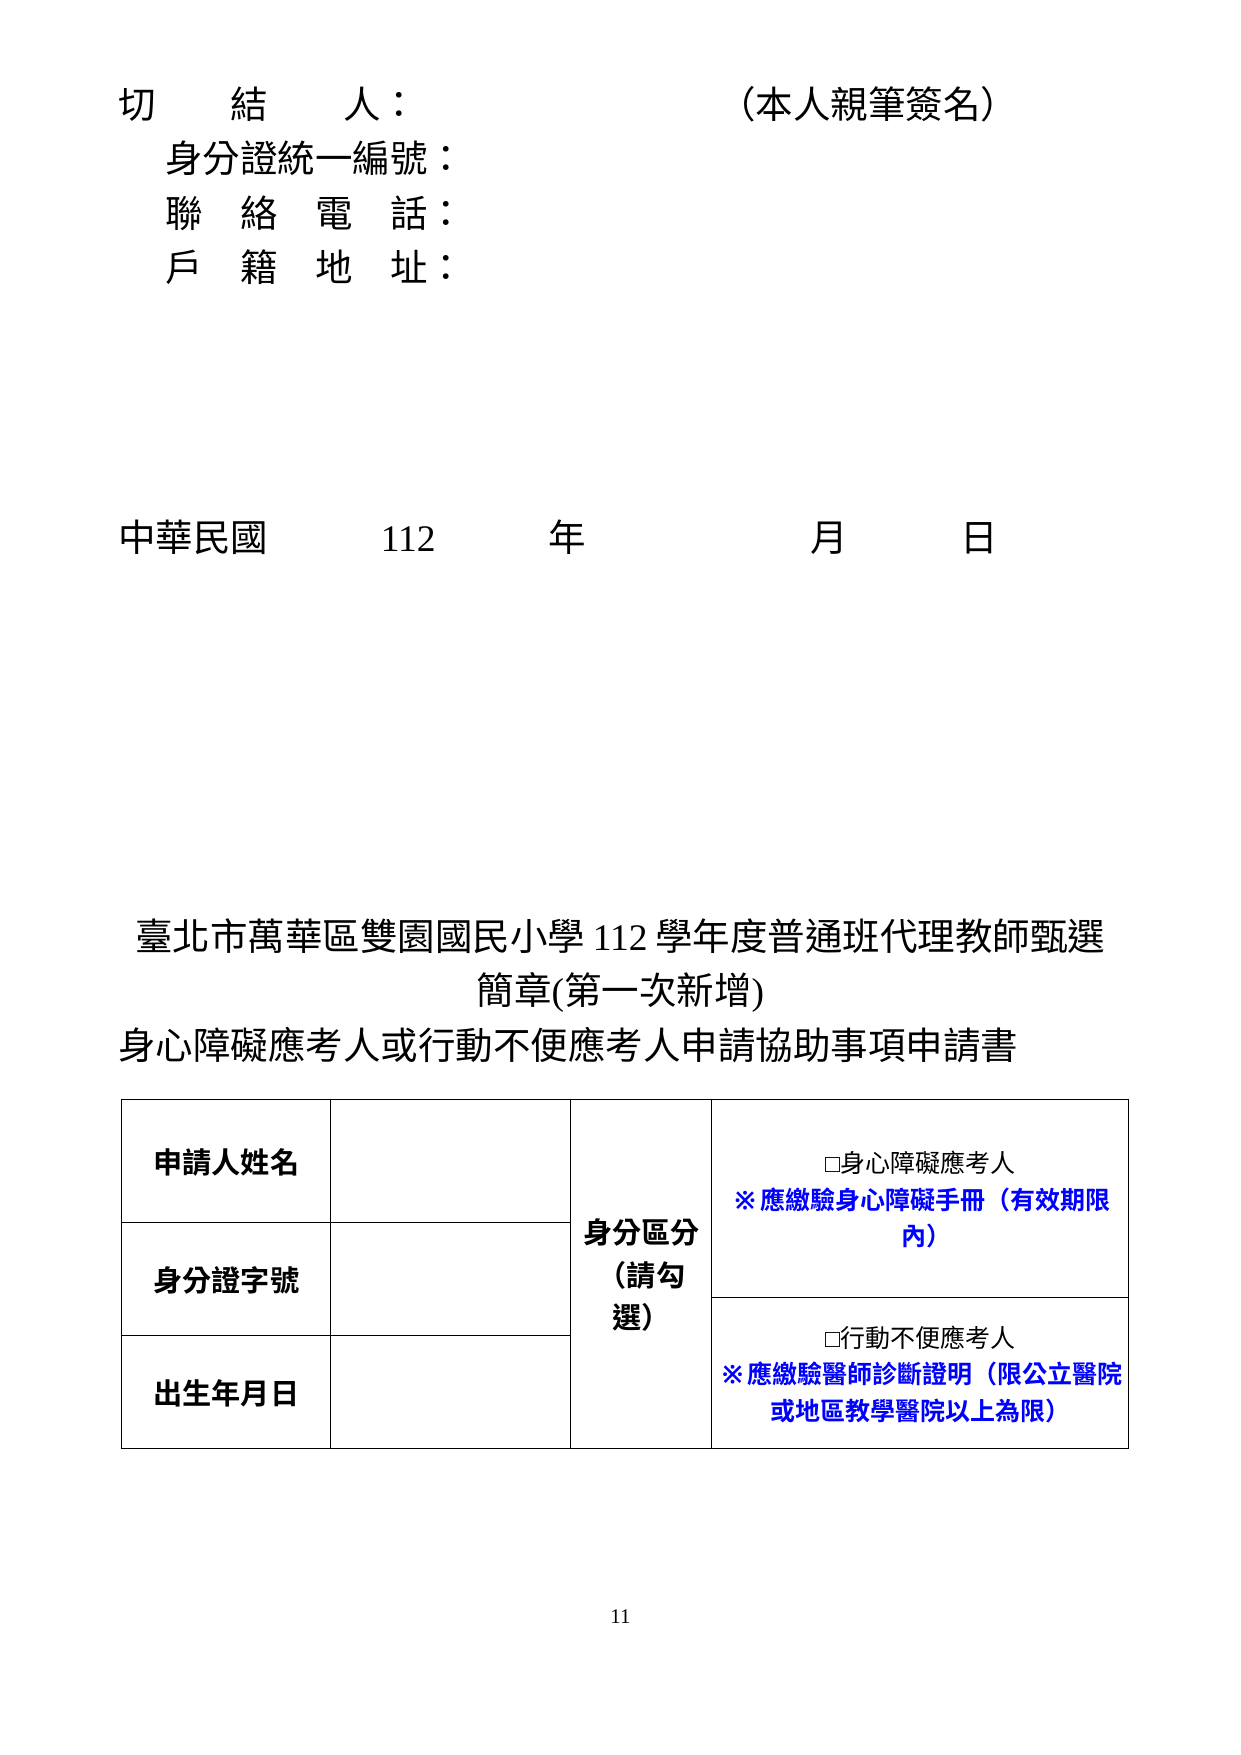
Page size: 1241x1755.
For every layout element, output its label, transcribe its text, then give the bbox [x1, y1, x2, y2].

table_cell [331, 1223, 570, 1335]
table_cell 出生年月日 [122, 1336, 330, 1448]
table_header □身心障礙應考人 ※應繳驗身心障礙手冊（有效期限內） [712, 1100, 1128, 1297]
table_cell [331, 1336, 570, 1448]
text 切 結 人： （本人親筆簽名） [118, 75, 1122, 129]
table_header 申請人姓名 [122, 1100, 330, 1222]
text 聯 絡 電 話： [118, 183, 1122, 238]
table_header 身分區分 （請勾選） [571, 1100, 711, 1448]
text 臺北市萬華區雙園國民小學112學年度普通班代理教師甄選簡章(第一次新增) [118, 907, 1122, 1016]
text 中華民國 112 年 月 日 [118, 508, 1122, 562]
table_cell 身分證字號 [122, 1223, 330, 1335]
text 戶 籍 地 址： [118, 238, 1122, 292]
text 身分證統一編號： [118, 129, 1122, 183]
table_cell □行動不便應考人 ※應繳驗醫師診斷證明（限公立醫院或地區教學醫院以上為限） [712, 1298, 1128, 1448]
text 身心障礙應考人或行動不便應考人申請協助事項申請書 [118, 1016, 1122, 1098]
table_header [331, 1100, 570, 1222]
